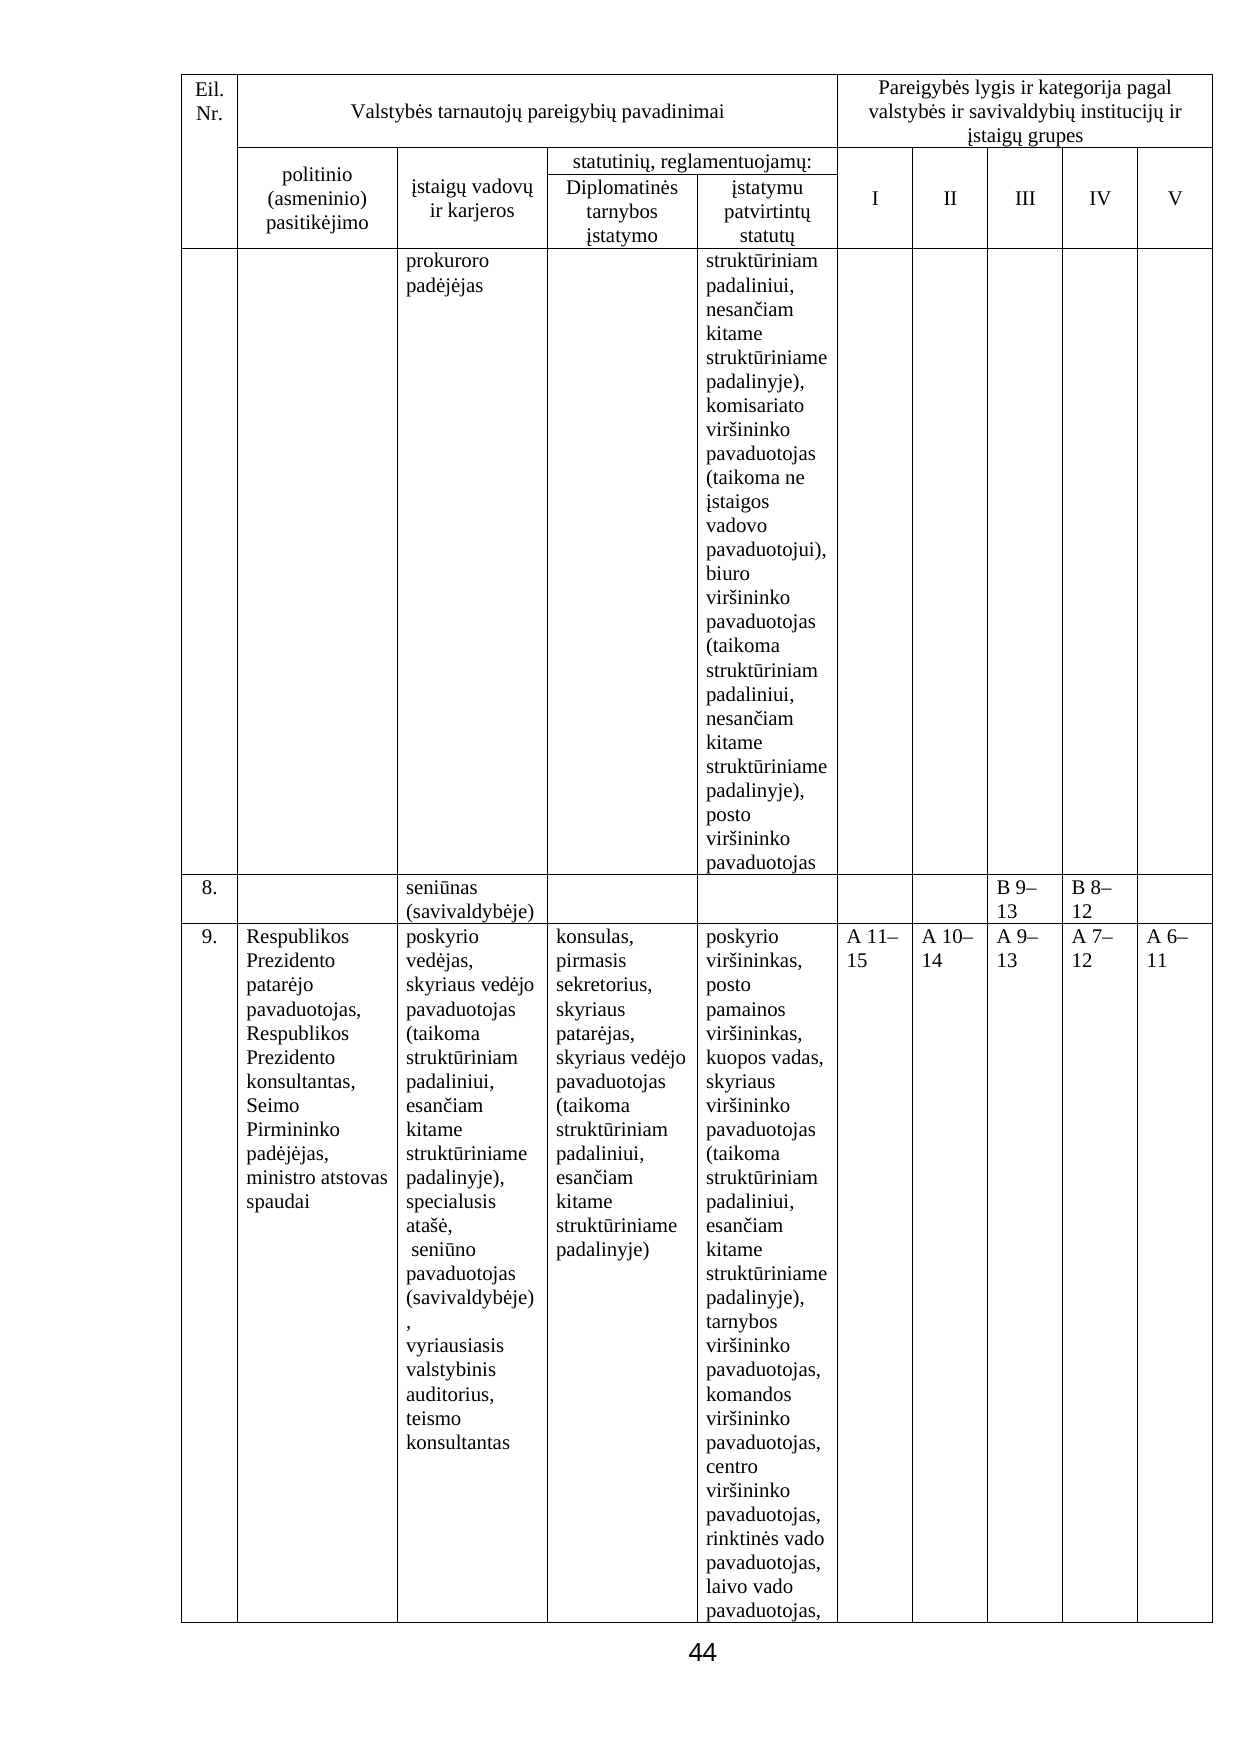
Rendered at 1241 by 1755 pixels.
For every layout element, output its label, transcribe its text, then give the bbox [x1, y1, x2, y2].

table_cell statutinių, reglamentuojamų: [548, 148, 837, 174]
table_cell [698, 875, 837, 923]
table_cell poskyrio vedėjas, skyriaus vedėjo pavaduotojas (taikoma struktūriniam padaliniui, esančiam kitame struktūriniame padalinyje), specialusis atašė, seniūno pavaduotojas (savivaldybėje), vyriausiasis valstybinis auditorius, teismo konsultantas [398, 924, 547, 1622]
table_cell 9. [182, 924, 237, 1622]
table_cell A 7–12 [1063, 924, 1137, 1622]
table_cell III [988, 148, 1062, 247]
table_cell įstaigų vadovų ir karjeros [398, 148, 547, 247]
table_cell [913, 249, 987, 874]
table_cell [548, 249, 697, 874]
table_cell 8. [182, 875, 237, 923]
table_cell [182, 249, 237, 874]
table_cell seniūnas (savivaldybėje) [398, 875, 547, 923]
table_cell įstatymu patvirtintų statutų [698, 175, 837, 247]
table_cell V [1138, 148, 1212, 247]
table_header Eil. Nr. [182, 75, 237, 247]
table_cell [548, 875, 697, 923]
table_cell [238, 875, 397, 923]
table_cell [913, 875, 987, 923]
table_cell IV [1063, 148, 1137, 247]
table_cell I [838, 148, 912, 247]
table_cell konsulas, pirmasis sekretorius, skyriaus patarėjas, skyriaus vedėjo pavaduotojas (taikoma struktūriniam padaliniui, esančiam kitame struktūriniame padalinyje) [548, 924, 697, 1622]
table_cell [1138, 875, 1212, 923]
table_cell Diplomatinės tarnybos įstatymo [548, 175, 697, 247]
table_cell politinio (asmeninio) pasitikėjimo [238, 148, 397, 247]
table_cell struktūriniam padaliniui, nesančiam kitame struktūriniame padalinyje), komisariato viršininko pavaduotojas (taikoma ne įstaigos vadovo pavaduotojui), biuro viršininko pavaduotojas (taikoma struktūriniam padaliniui, nesančiam kitame struktūriniame padalinyje), posto viršininko pavaduotojas [698, 249, 837, 874]
table_cell II [913, 148, 987, 247]
table_cell [838, 875, 912, 923]
table_cell [838, 249, 912, 874]
table_cell [1063, 249, 1137, 874]
table_cell A 11–15 [838, 924, 912, 1622]
table_cell prokuroro padėjėjas [398, 249, 547, 874]
table_cell Respublikos Prezidento patarėjo pavaduotojas, Respublikos Prezidento konsultantas, Seimo Pirmininko padėjėjas, ministro atstovas spaudai [238, 924, 397, 1622]
table_cell poskyrio viršininkas, posto pamainos viršininkas, kuopos vadas, skyriaus viršininko pavaduotojas (taikoma struktūriniam padaliniui, esančiam kitame struktūriniame padalinyje), tarnybos viršininko pavaduotojas, komandos viršininko pavaduotojas, centro viršininko pavaduotojas, rinktinės vado pavaduotojas, laivo vado pavaduotojas, [698, 924, 837, 1622]
table_cell A 9–13 [988, 924, 1062, 1622]
table_cell [238, 249, 397, 874]
table_cell B 8–12 [1063, 875, 1137, 923]
table_header Valstybės tarnautojų pareigybių pavadinimai [238, 75, 837, 147]
table_cell A 10–14 [913, 924, 987, 1622]
table_cell [1138, 249, 1212, 874]
table_cell [988, 249, 1062, 874]
table_cell A 6–11 [1138, 924, 1212, 1622]
table_cell B 9–13 [988, 875, 1062, 923]
table_header Pareigybės lygis ir kategorija pagal valstybės ir savivaldybių institucijų ir įstaigų grupes [838, 75, 1212, 147]
